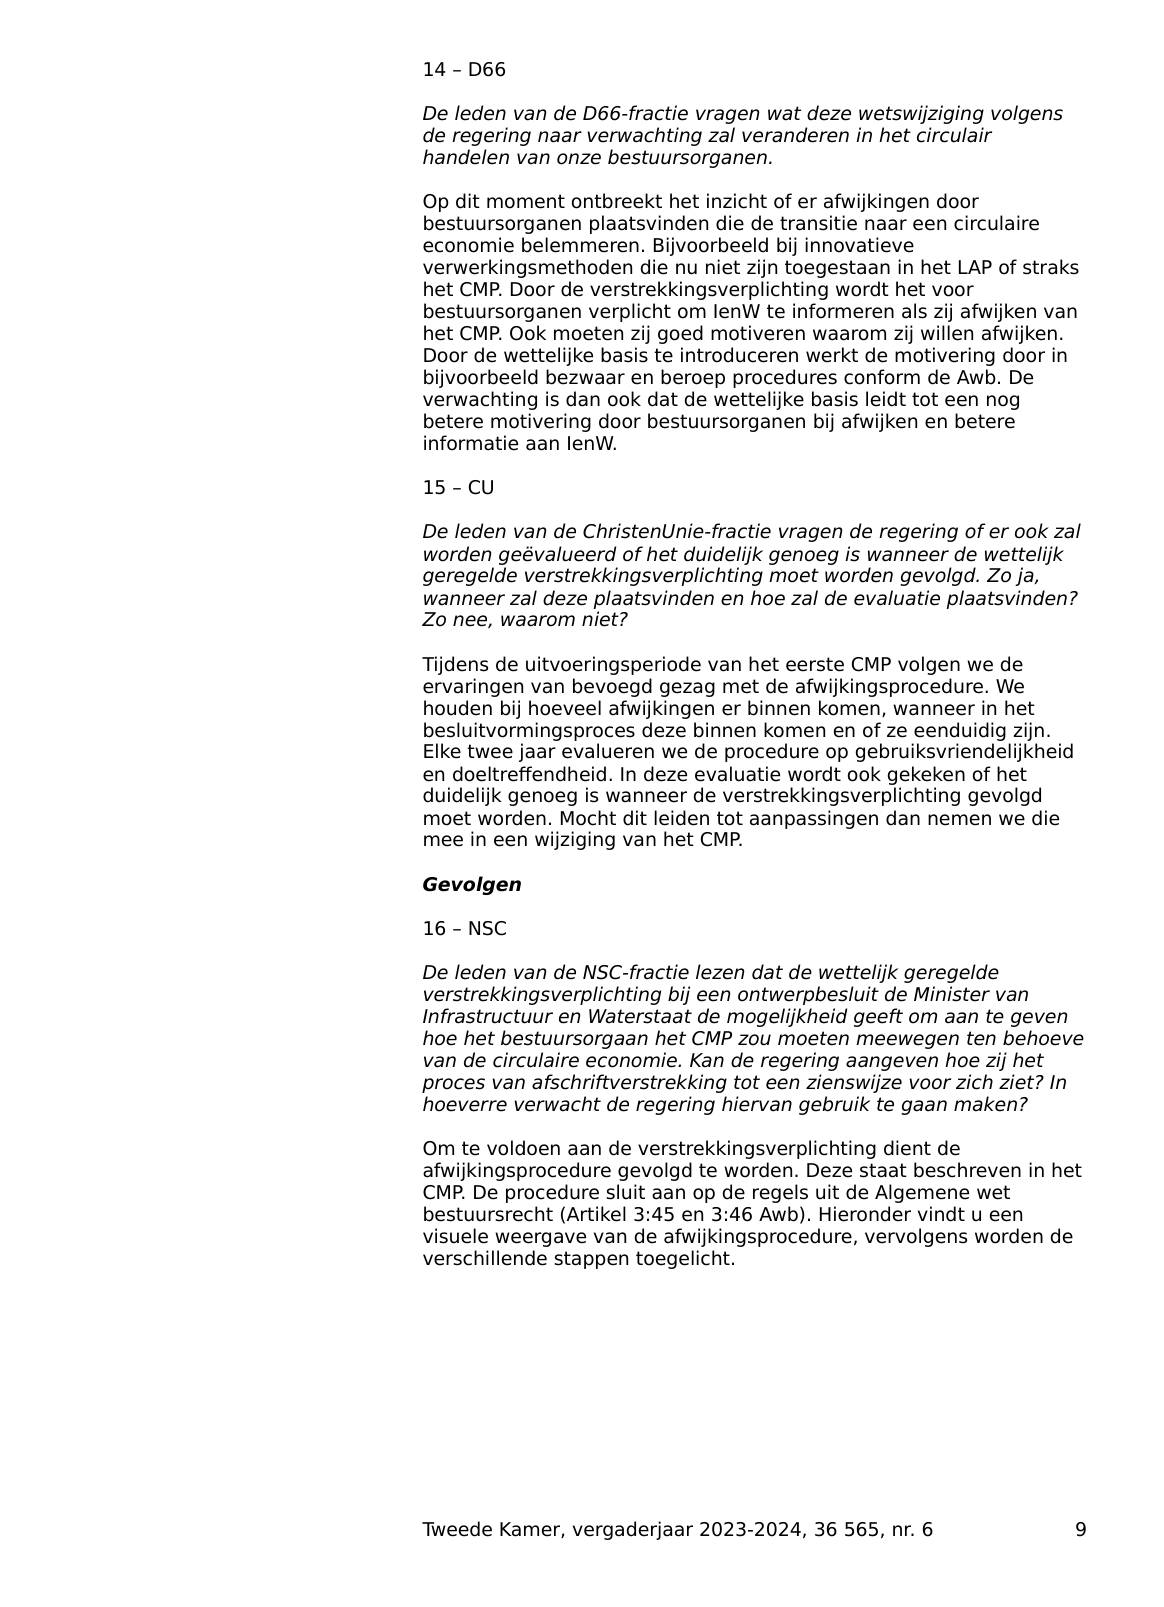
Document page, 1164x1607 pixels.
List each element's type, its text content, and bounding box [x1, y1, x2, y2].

text Om te voldoen aan de verstrekkingsverplichting dient de afwijkingsprocedure gevolgd te worden. Deze staat beschreven in het CMP. De procedure sluit aan op de regels uit de Algemene wet bestuursrecht (Artikel 3:45 en 3:46 Awb). Hieronder vindt u een visuele weergave van de afwijkingsprocedure, vervolgens worden de verschillende stappen toegelicht. [422, 1138, 1087, 1270]
text De leden van de D66-fractie vragen wat deze wetswijziging volgens de regering naar verwachting zal veranderen in het circulair handelen van onze bestuursorganen. [422, 103, 1087, 169]
text Op dit moment ontbreekt het inzicht of er afwijkingen door bestuursorganen plaatsvinden die de transitie naar een circulaire economie belemmeren. Bijvoorbeeld bij innovatieve verwerkingsmethoden die nu niet zijn toegestaan in het LAP of straks het CMP. Door de verstrekkingsverplichting wordt het voor bestuursorganen verplicht om IenW te informeren als zij afwijken van het CMP. Ook moeten zij goed motiveren waarom zij willen afwijken. Door de wettelijke basis te introduceren werkt de motivering door in bijvoorbeeld bezwaar en beroep procedures conform de Awb. De verwachting is dan ook dat de wettelijke basis leidt tot een nog betere motivering door bestuursorganen bij afwijken en betere informatie aan IenW. [422, 191, 1087, 455]
subtitle 15 – CU [422, 477, 1087, 499]
text Tijdens de uitvoeringsperiode van het eerste CMP volgen we de ervaringen van bevoegd gezag met de afwijkingsprocedure. We houden bij hoeveel afwijkingen er binnen komen, wanneer in het besluitvormingsproces deze binnen komen en of ze eenduidig zijn. Elke twee jaar evalueren we de procedure op gebruiksvriendelijkheid en doeltreffendheid. In deze evaluatie wordt ook gekeken of het duidelijk genoeg is wanneer de verstrekkingsverplichting gevolgd moet worden. Mocht dit leiden tot aanpassingen dan nemen we die mee in een wijziging van het CMP. [422, 653, 1087, 851]
subtitle 16 – NSC [422, 918, 1087, 940]
text De leden van de ChristenUnie-fractie vragen de regering of er ook zal worden geëvalueerd of het duidelijk genoeg is wanneer de wettelijk geregelde verstrekkingsverplichting moet worden gevolgd. Zo ja, wanneer zal deze plaatsvinden en hoe zal de evaluatie plaatsvinden? Zo nee, waarom niet? [422, 521, 1087, 631]
text De leden van de NSC-fractie lezen dat de wettelijk geregelde verstrekkingsverplichting bij een ontwerpbesluit de Minister van Infrastructuur en Waterstaat de mogelijkheid geeft om aan te geven hoe het bestuursorgaan het CMP zou moeten meewegen ten behoeve van de circulaire economie. Kan de regering aangeven hoe zij het proces van afschriftverstrekking tot een zienswijze voor zich ziet? In hoeverre verwacht de regering hiervan gebruik te gaan maken? [422, 962, 1087, 1116]
subtitle 14 – D66 [422, 59, 1087, 81]
subtitle Gevolgen [422, 873, 1087, 896]
